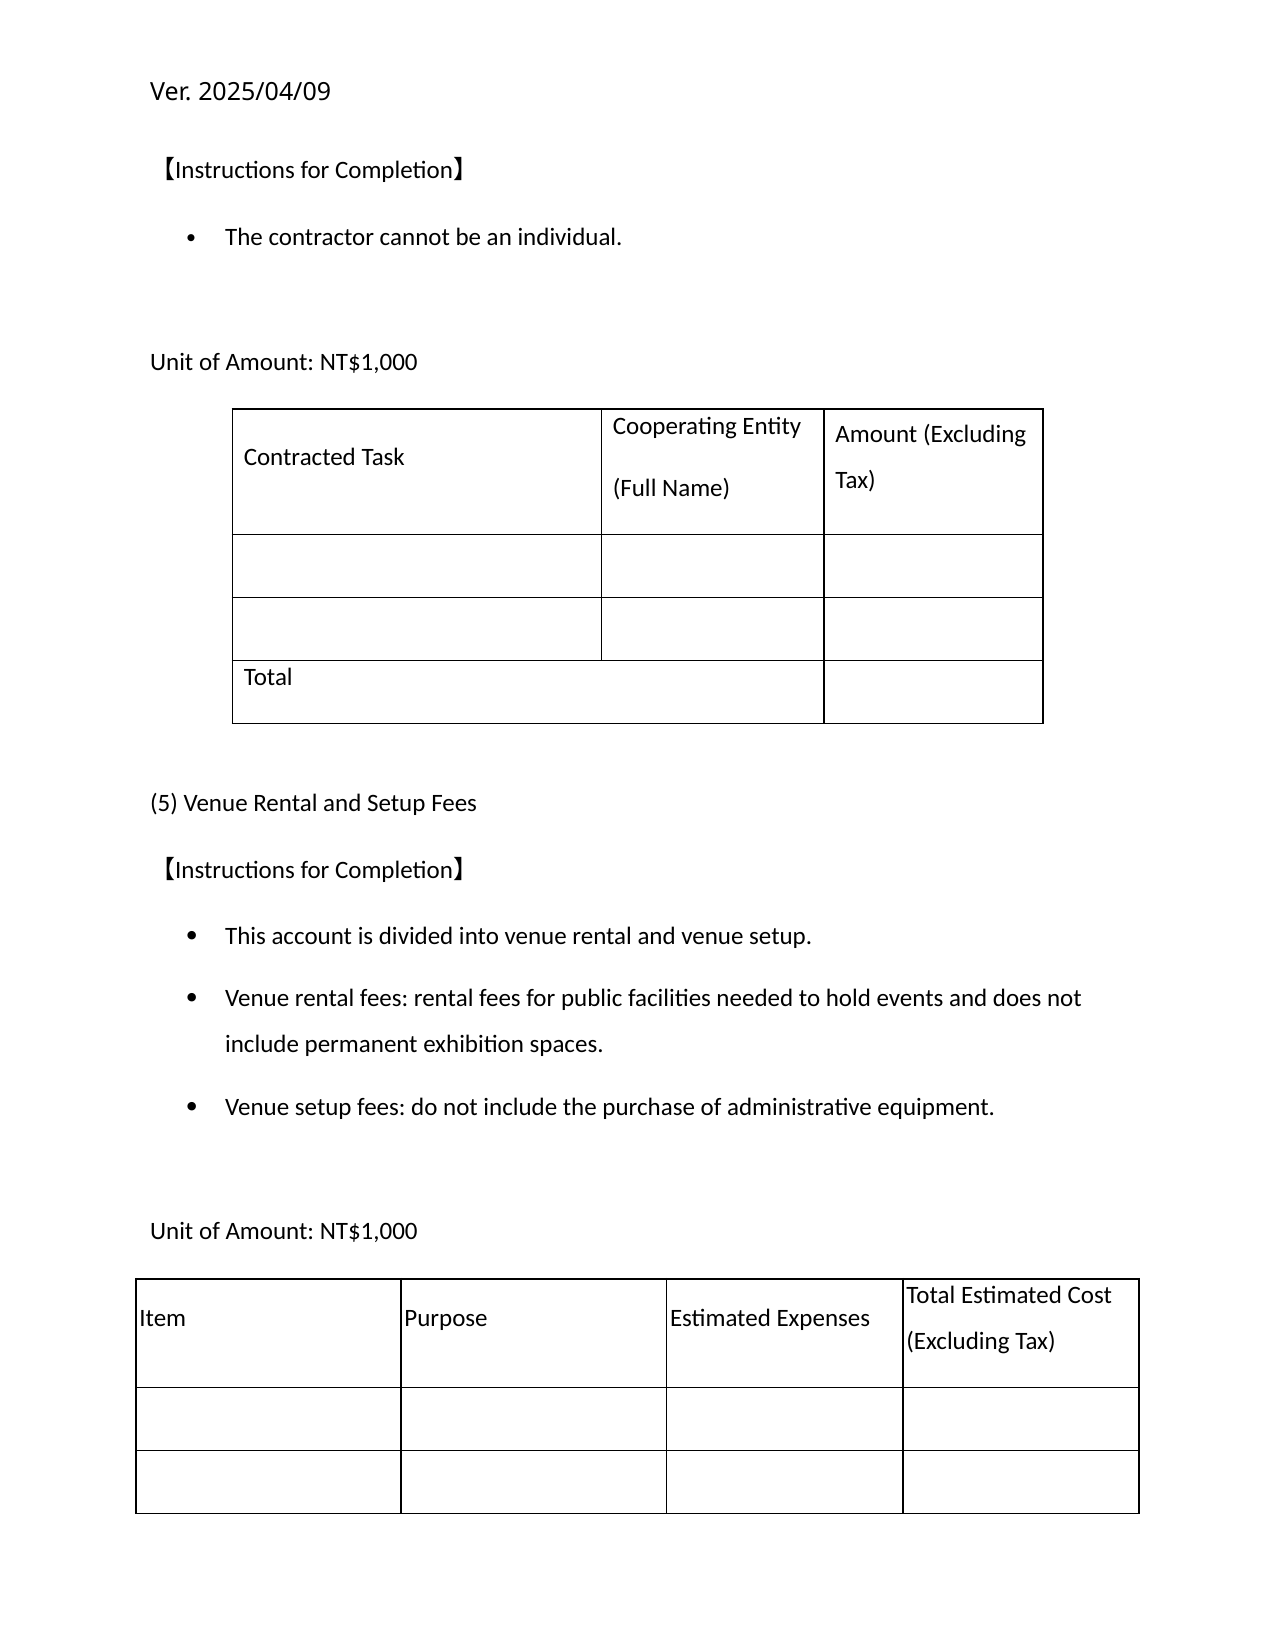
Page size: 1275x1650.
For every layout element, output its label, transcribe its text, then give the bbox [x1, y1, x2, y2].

table_header Cooperating Entity (Full Name) [602, 410, 823, 534]
table_header Contracted Task [233, 410, 601, 534]
table_cell [602, 598, 823, 660]
table_cell [904, 1388, 1138, 1449]
text Unit of Amount: NT$1,000 [150, 1215, 1125, 1246]
text Unit of Amount: NT$1,000 [150, 346, 1125, 376]
table_cell [825, 598, 1042, 660]
table_cell [137, 1451, 400, 1513]
text 【Instructions for Completion】 [150, 849, 1125, 885]
table_cell [825, 535, 1042, 597]
table_cell [233, 535, 601, 597]
table_header Purpose [402, 1280, 666, 1387]
list The contractor cannot be an individual. [187, 221, 1125, 252]
list This account is divided into venue rental and venue setup. [187, 920, 1125, 951]
list Venue rental fees: rental fees for public facilities needed to hold events and does not include permanent exhibition spaces. [187, 982, 1125, 1059]
table_cell Total [233, 661, 823, 723]
text (5) Venue Rental and Setup Fees [150, 787, 1125, 817]
list Venue setup fees: do not include the purchase of administrative equipment. [187, 1091, 1125, 1121]
table_cell [402, 1451, 666, 1513]
table_header Item [137, 1280, 400, 1387]
table_cell [667, 1388, 902, 1449]
text 【Instructions for Completion】 [150, 150, 1125, 186]
table_cell [137, 1388, 400, 1449]
table_cell [602, 535, 823, 597]
table_header Total Estimated Cost (Excluding Tax) [904, 1280, 1138, 1387]
table_header Estimated Expenses [667, 1280, 902, 1387]
table_cell [904, 1451, 1138, 1513]
table_cell [402, 1388, 666, 1449]
table_header Amount (Excluding Tax) [825, 410, 1042, 534]
table_cell [233, 598, 601, 660]
table_cell [825, 661, 1042, 723]
table_cell [667, 1451, 902, 1513]
